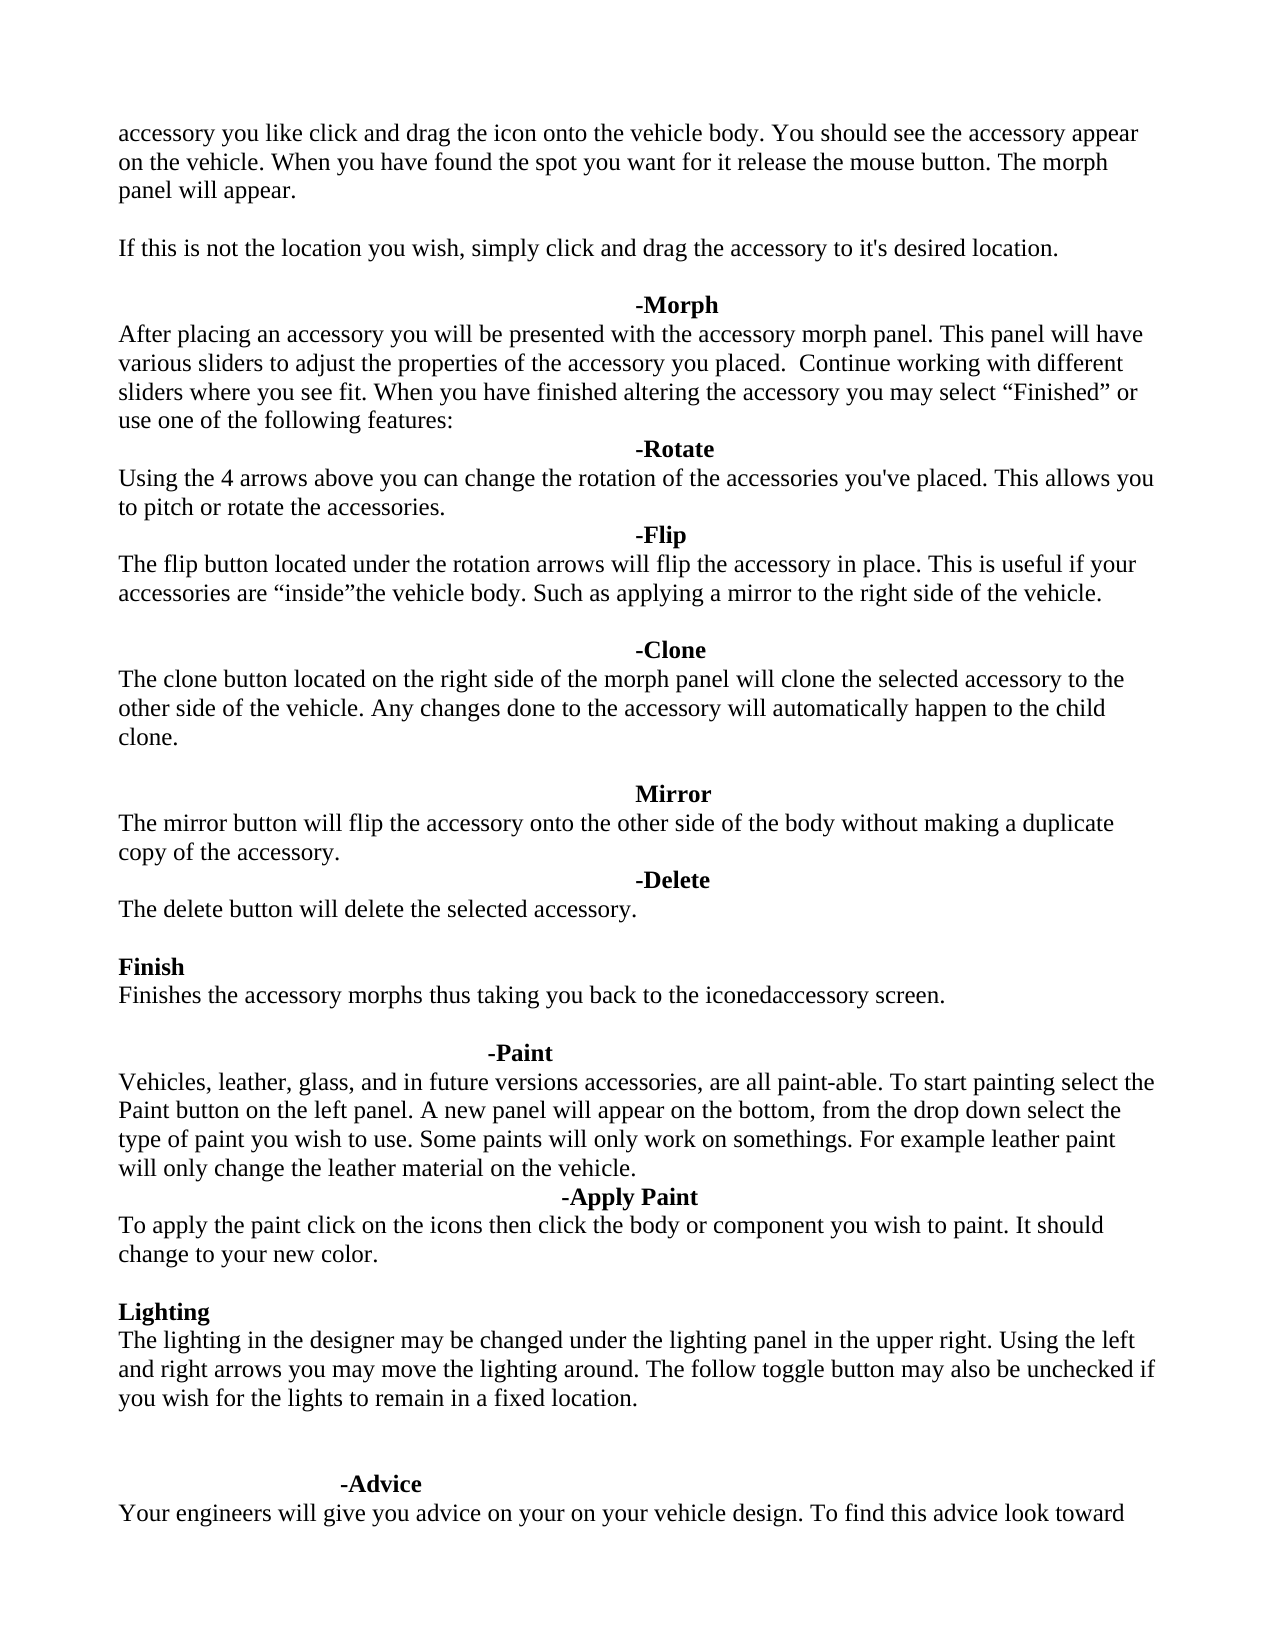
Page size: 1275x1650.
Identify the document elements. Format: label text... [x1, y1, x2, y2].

text Vehicles, leather, glass, and in future versions accessories, are all paint-able. To start painting select the Paint button on the left panel. A new panel will appear on the bottom, from the drop down select the type of paint you wish to use. Some paints will only work on somethings. For example leather paint will only change the leather material on the vehicle. [118, 1067, 1157, 1182]
text -Morph [118, 291, 1157, 319]
text Lighting [118, 1297, 1157, 1326]
text To apply the paint click on the icons then click the body or component you wish to paint. It should change to your new color. [118, 1211, 1157, 1268]
text -Apply Paint [118, 1182, 1157, 1211]
text Your engineers will give you advice on your on your vehicle design. To find this advice look toward [118, 1498, 1157, 1527]
text -Flip [118, 521, 1157, 549]
text The flip button located under the rotation arrows will flip the accessory in place. This is useful if your accessories are “inside”the vehicle body. Such as applying a mirror to the right side of the vehicle. [118, 549, 1157, 607]
text If this is not the location you wish, simply click and drag the accessory to it's desired location. [118, 233, 1157, 262]
text -Delete [118, 866, 1157, 894]
text accessory you like click and drag the icon onto the vehicle body. You should see the accessory appear on the vehicle. When you have found the spot you want for it release the mouse button. The morph panel will appear. [118, 118, 1157, 204]
text -Paint [118, 1038, 1157, 1067]
text The clone button located on the right side of the morph panel will clone the selected accessory to the other side of the vehicle. Any changes done to the accessory will automatically happen to the child clone. [118, 664, 1157, 751]
text Finish [118, 952, 1157, 981]
text Mirror [118, 779, 1157, 808]
text Using the 4 arrows above you can change the rotation of the accessories you've placed. This allows you to pitch or rotate the accessories. [118, 463, 1157, 521]
text Finishes the accessory morphs thus taking you back to the iconedaccessory screen. [118, 981, 1157, 1009]
text -Clone [118, 636, 1157, 664]
text The delete button will delete the selected accessory. [118, 894, 1157, 923]
text -Advice [118, 1469, 1157, 1498]
text The lighting in the designer may be changed under the lighting panel in the upper right. Using the left and right arrows you may move the lighting around. The follow toggle button may also be unchecked if you wish for the lights to remain in a fixed location. [118, 1326, 1157, 1412]
text The mirror button will flip the accessory onto the other side of the body without making a duplicate copy of the accessory. [118, 808, 1157, 866]
text After placing an accessory you will be presented with the accessory morph panel. This panel will have various sliders to adjust the properties of the accessory you placed. Continue working with different sliders where you see fit. When you have finished altering the accessory you may select “Finished” or use one of the following features: [118, 319, 1157, 434]
text -Rotate [118, 434, 1157, 463]
